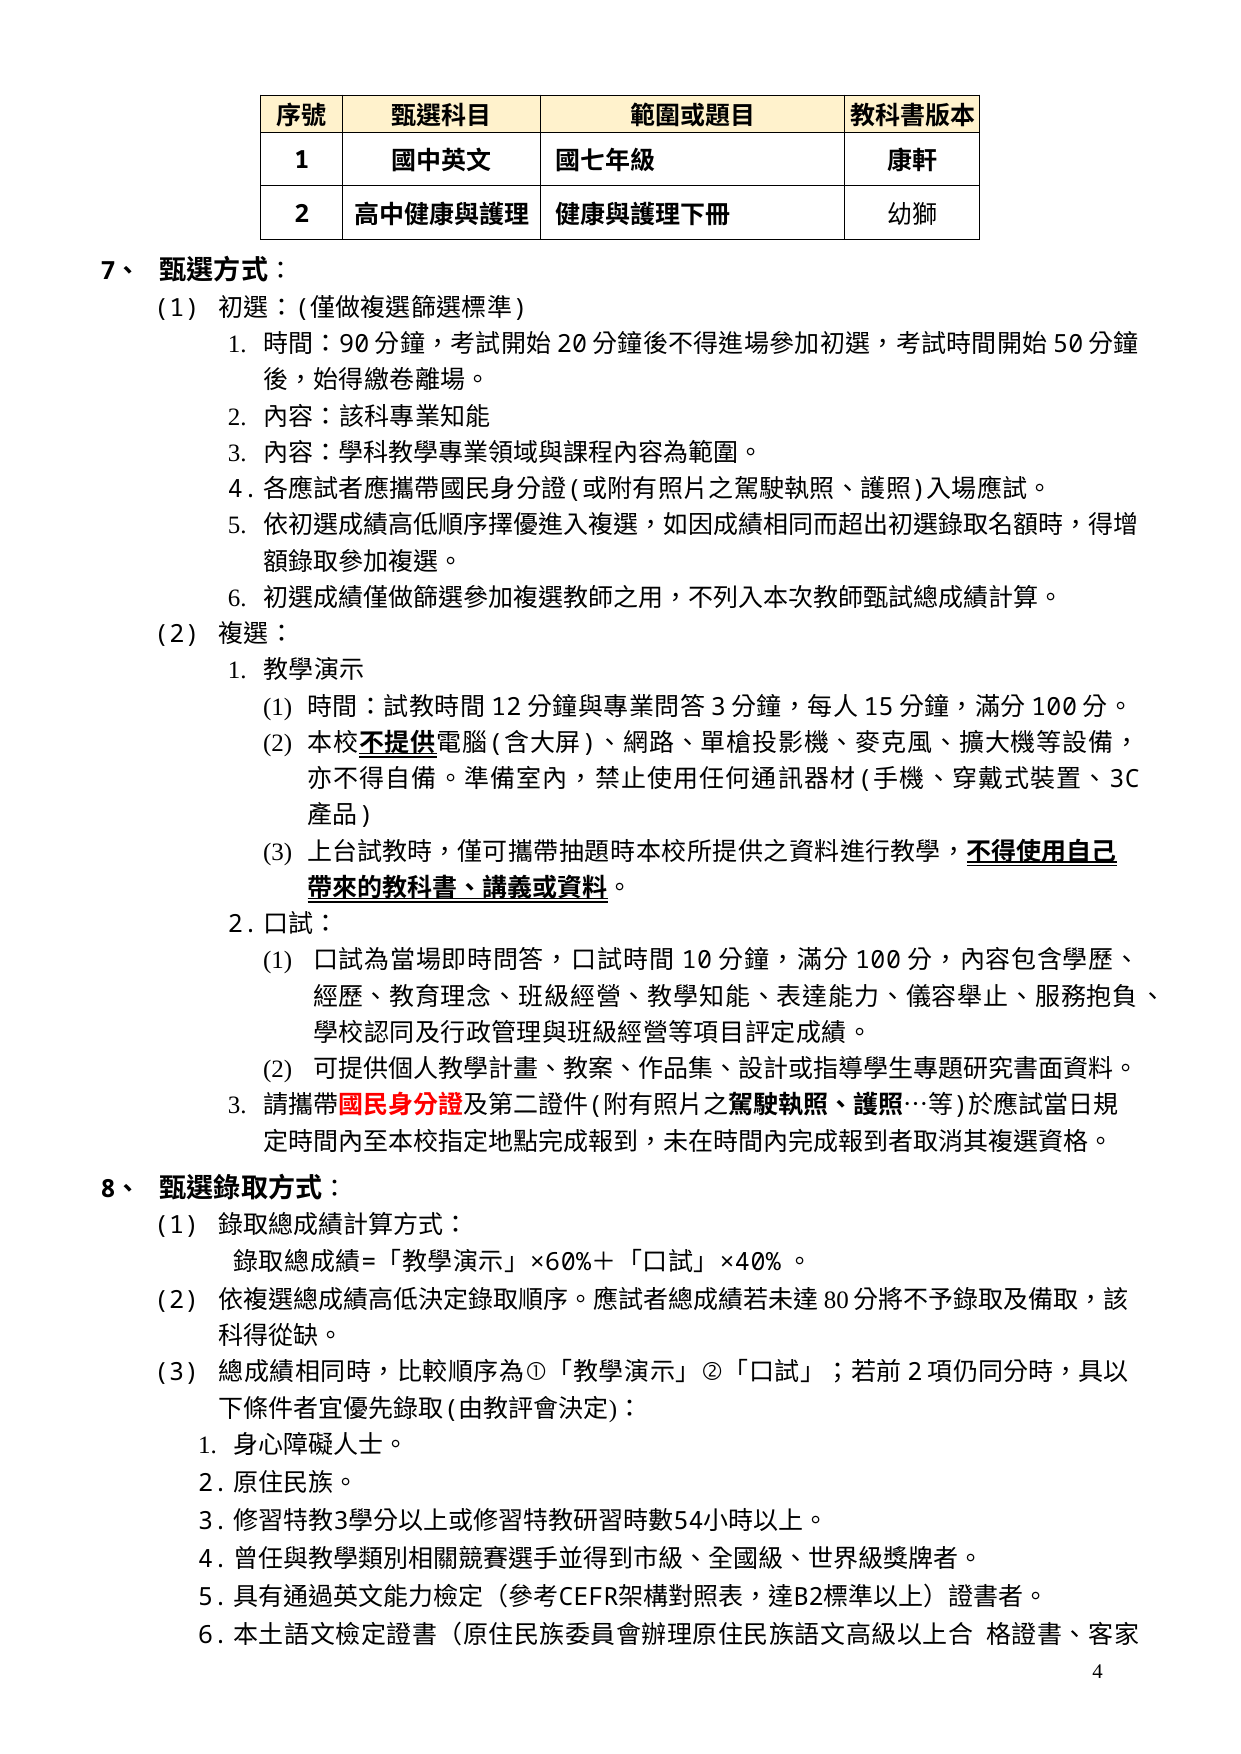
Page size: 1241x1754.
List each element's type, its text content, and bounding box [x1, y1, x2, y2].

table_cell 國七年級 [541, 133, 844, 185]
text 錄取總成績=「教學演示」×60%＋「口試」×40% 。 [233, 1243, 1140, 1277]
list 總成績相同時，比較順序為「教學演示」「口試」；若前2項仍同分時，具以下條件者宜優先錄取(由教評會決定)： [154, 1352, 1140, 1424]
table_header 範圍或題目 [541, 96, 844, 132]
list 口試為當場即時問答，口試時間10分鐘，滿分100分，內容包含學歷、經歷、教育理念、班級經營、教學知能、表達能力、儀容舉止、服務抱負、學校認同及行政管理與班級經營等項目評定成績。 [263, 940, 1140, 1048]
table_cell 國中英文 [343, 133, 540, 185]
list 內容：該科專業知能 [228, 396, 1140, 432]
list 口試： [228, 903, 1140, 940]
list 各應試者應攜帶國民身分證(或附有照片之駕駛執照、護照)入場應試。 [228, 468, 1140, 505]
list 初選成績僅做篩選參加複選教師之用，不列入本次教師甄試總成績計算。 [228, 577, 1140, 613]
list 教學演示 [228, 650, 1140, 686]
list 本土語文檢定證書（原住民族委員會辦理原住民族語文高級以上合 格證書、客家 [198, 1617, 1140, 1651]
list 上台試教時，僅可攜帶抽題時本校所提供之資料進行教學，不得使用自己帶來的教科書、講義或資料。 [263, 831, 1140, 903]
list 初選：(僅做複選篩選標準) [154, 287, 1140, 323]
list 曾任與教學類別相關競賽選手並得到市級、全國級、世界級獎牌者。 [198, 1541, 1140, 1574]
list 內容：學科教學專業領域與課程內容為範圍。 [228, 432, 1140, 468]
list 時間：試教時間12分鐘與專業問答3分鐘，每人15分鐘，滿分100分。 [263, 686, 1140, 722]
list 可提供個人教學計畫、教案、作品集、設計或指導學生專題研究書面資料。 [263, 1048, 1140, 1085]
list 依初選成績高低順序擇優進入複選，如因成績相同而超出初選錄取名額時，得增額錄取參加複選。 [228, 505, 1140, 577]
table_cell 高中健康與護理 [343, 186, 540, 239]
table_cell 健康與護理下冊 [541, 186, 844, 239]
list 依複選總成績高低決定錄取順序。應試者總成績若未達80分將不予錄取及備取，該科得從缺。 [154, 1279, 1140, 1352]
table_header 教科書版本 [845, 96, 979, 132]
list 複選： [154, 613, 1140, 650]
table_header 甄選科目 [343, 96, 540, 132]
table_cell 幼獅 [845, 186, 979, 239]
list 本校不提供電腦(含大屏)、網路、單槍投影機、麥克風、擴大機等設備，亦不得自備。準備室內，禁止使用任何通訊器材(手機、穿戴式裝置、3C產品) [263, 722, 1140, 831]
table_cell 1 [261, 133, 342, 185]
table_cell 2 [261, 186, 342, 239]
list 甄選方式： [100, 248, 1140, 287]
list 甄選錄取方式： [100, 1166, 1140, 1205]
list 錄取總成績計算方式： [154, 1205, 1140, 1241]
list 時間：90分鐘，考試開始20分鐘後不得進場參加初選，考試時間開始50分鐘後，始得繳卷離場。 [228, 323, 1140, 396]
list 身心障礙人士。 [198, 1427, 1140, 1460]
list 原住民族。 [198, 1465, 1140, 1498]
table_cell 康軒 [845, 133, 979, 185]
list 請攜帶國民身分證及第二證件(附有照片之駕駛執照、護照…等)於應試當日規定時間內至本校指定地點完成報到，未在時間內完成報到者取消其複選資格。 [228, 1085, 1140, 1157]
list 具有通過英文能力檢定（參考CEFR架構對照表，達B2標準以上）證書者。 [198, 1579, 1140, 1612]
list 修習特教3學分以上或修習特教研習時數54小時以上。 [198, 1503, 1140, 1536]
table_header 序號 [261, 96, 342, 132]
